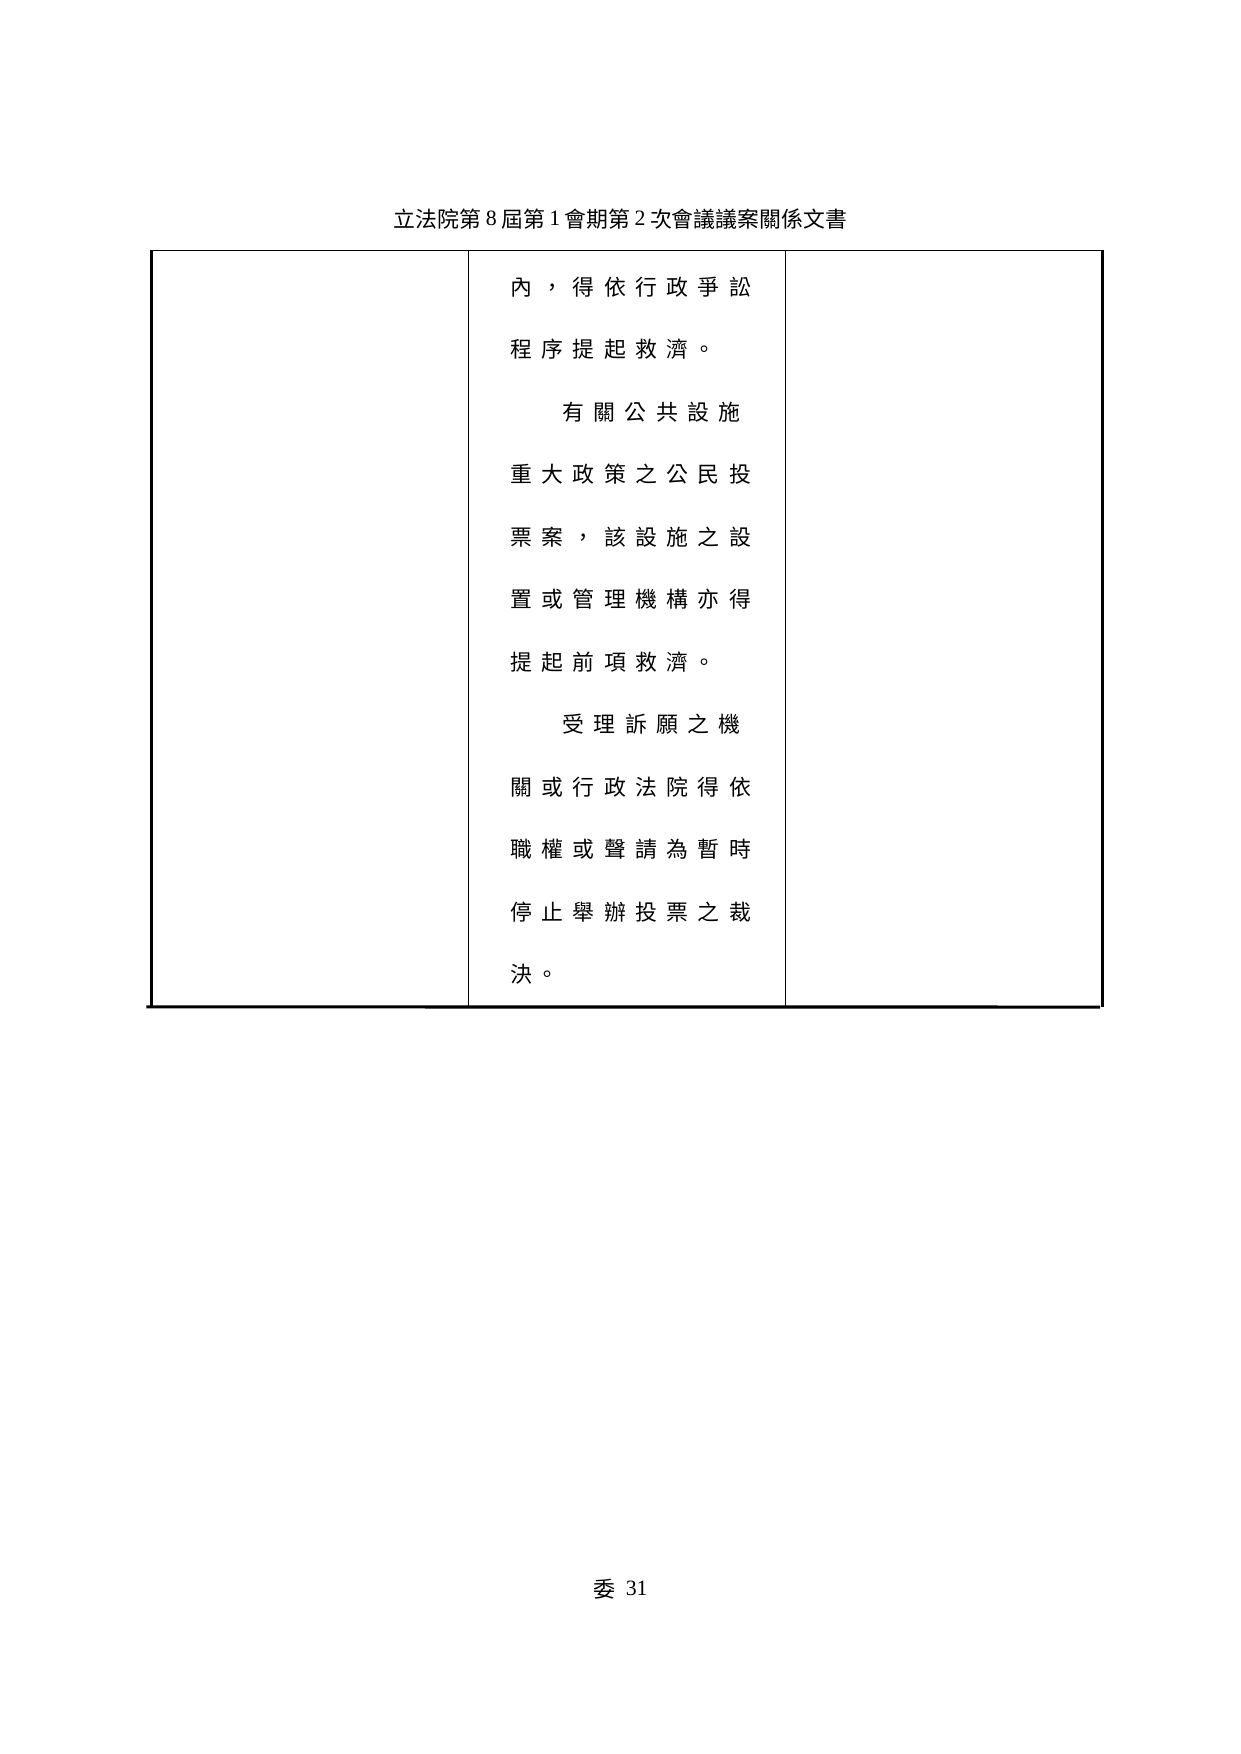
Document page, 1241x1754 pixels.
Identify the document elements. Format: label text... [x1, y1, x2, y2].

table_cell [786, 251, 1101, 1005]
table_cell 內，得依行政爭訟程序提起救濟。 有關公共設施重大政策之公民投票案，該設施之設置或管理機構亦得提起前項救濟。 受理訴願之機關或行政法院得依職權或聲請為暫時停止舉辦投票之裁決。 [469, 251, 785, 1005]
table_cell [153, 251, 468, 1005]
